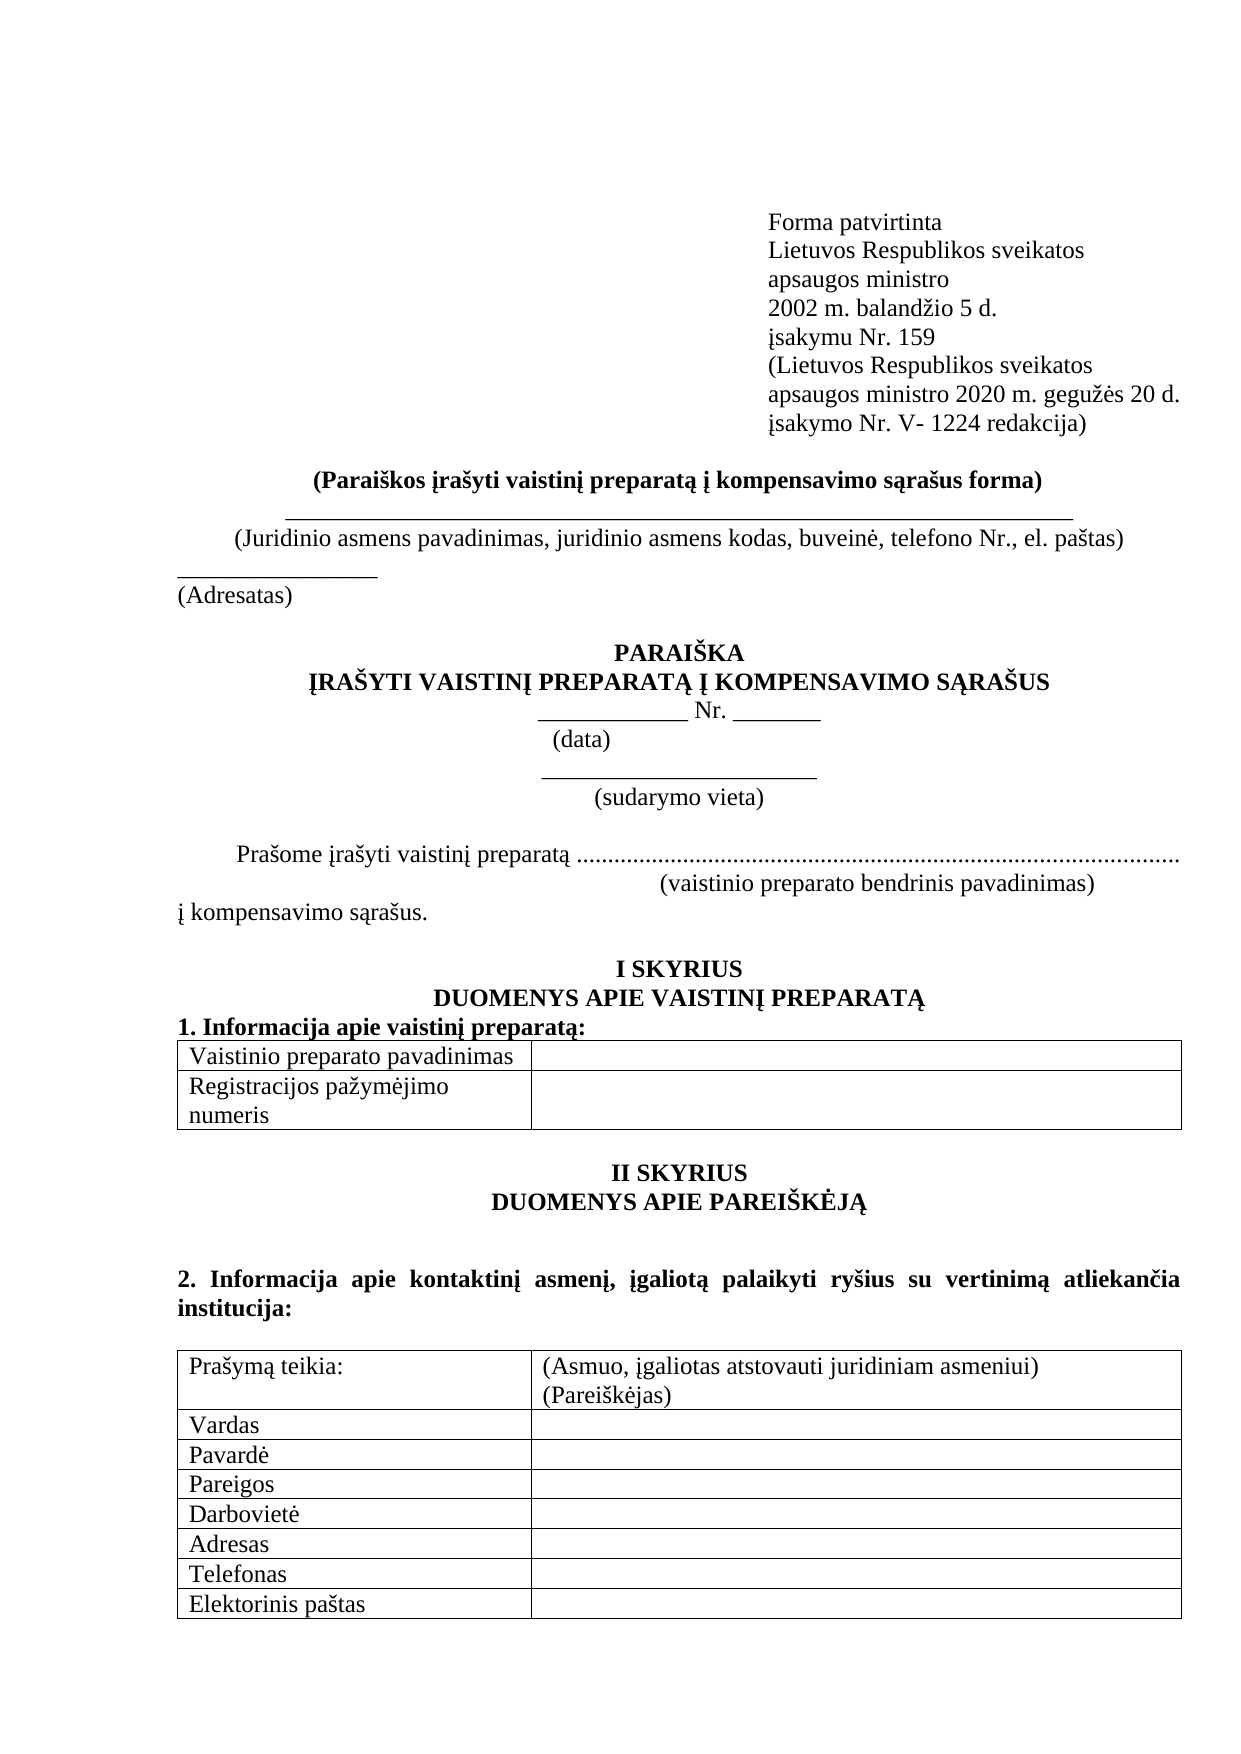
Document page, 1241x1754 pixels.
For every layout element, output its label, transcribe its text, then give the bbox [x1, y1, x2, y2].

text apsaugos ministro 2020 m. gegužės 20 d. [177, 379, 1181, 408]
text (Juridinio asmens pavadinimas, juridinio asmens kodas, buveinė, telefono Nr., el. paštas) [177, 523, 1181, 552]
table_cell Elektorinis paštas [178, 1589, 531, 1617]
table_cell [532, 1559, 1181, 1588]
text (Lietuvos Respublikos sveikatos [177, 350, 1181, 379]
text _______________________________________________________________ [177, 494, 1181, 523]
table_cell Pareigos [178, 1470, 531, 1498]
text Lietuvos Respublikos sveikatos [177, 235, 1181, 264]
table_cell Vardas [178, 1410, 531, 1439]
text (data) [552, 724, 1181, 753]
table_cell [532, 1589, 1181, 1617]
text Forma patvirtinta [177, 207, 1181, 235]
text 2002 m. balandžio 5 d. [177, 293, 1181, 322]
text 2. Informacija apie kontaktinį asmenį, įgaliotą palaikyti ryšius su vertinimą atliekančia institucija: [177, 1264, 1181, 1322]
table_cell Adresas [178, 1529, 531, 1558]
table_header Prašymą teikia: [178, 1351, 531, 1409]
text įsakymu Nr. 159 [177, 322, 1181, 350]
text II SKYRIUS [177, 1158, 1181, 1187]
table_cell [532, 1499, 1181, 1528]
table_cell [532, 1071, 1181, 1129]
text I SKYRIUS [177, 954, 1181, 983]
text (Adresatas) [177, 580, 1181, 609]
table_header Vaistinio preparato pavadinimas [178, 1041, 531, 1070]
text (Paraiškos įrašyti vaistinį preparatą į kompensavimo sąrašus forma) [177, 465, 1181, 494]
text į kompensavimo sąrašus. [177, 897, 1181, 925]
text DUOMENYS APIE PAREIŠKĖJĄ [177, 1187, 1181, 1216]
text įsakymo Nr. V- 1224 redakcija) [177, 408, 1181, 437]
table_cell [532, 1529, 1181, 1558]
table_cell Registracijos pažymėjimo numeris [178, 1071, 531, 1129]
table_cell [532, 1440, 1181, 1468]
table_header (Asmuo, įgaliotas atstovauti juridiniam asmeniui) (Pareiškėjas) [532, 1351, 1181, 1409]
table_cell [532, 1470, 1181, 1498]
table_header [532, 1041, 1181, 1070]
text Prašome įrašyti vaistinį preparatą [177, 839, 1181, 868]
text apsaugos ministro [177, 264, 1181, 293]
text DUOMENYS APIE VAISTINĮ PREPARATĄ [177, 983, 1181, 1012]
text ____________ Nr. _______ [177, 695, 1181, 724]
text ______________________ [177, 753, 1181, 782]
text ĮRAŠYTI VAISTINĮ PREPARATĄ Į KOMPENSAVIMO SĄRAŠUS [177, 667, 1181, 695]
table_cell Pavardė [178, 1440, 531, 1468]
text (vaistinio preparato bendrinis pavadinimas) [177, 868, 1181, 897]
text (sudarymo vieta) [177, 782, 1181, 810]
table_cell [532, 1410, 1181, 1439]
table_cell Telefonas [178, 1559, 531, 1588]
text 1. Informacija apie vaistinį preparatą: [177, 1012, 1181, 1040]
text PARAIŠKA [177, 638, 1181, 667]
text ________________ [177, 552, 1181, 580]
table_cell Darbovietė [178, 1499, 531, 1528]
